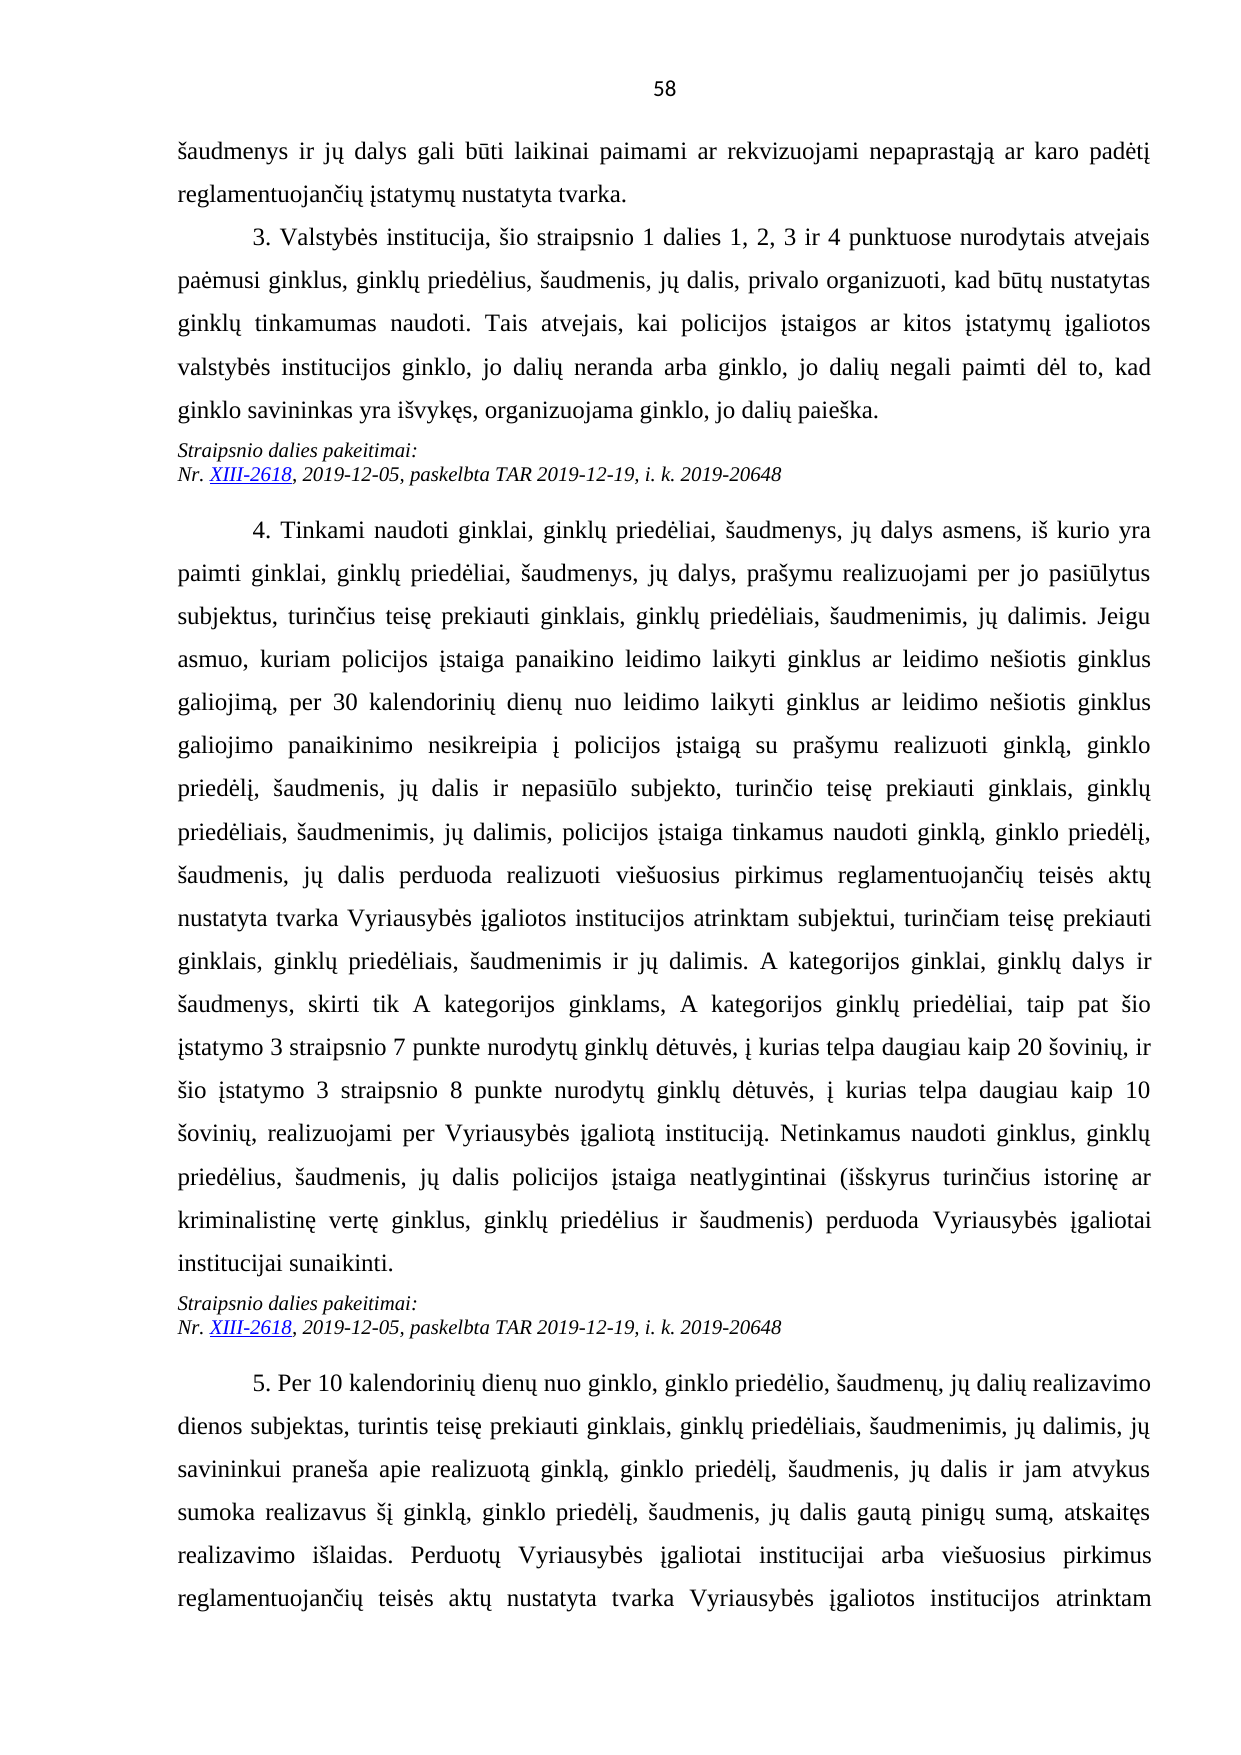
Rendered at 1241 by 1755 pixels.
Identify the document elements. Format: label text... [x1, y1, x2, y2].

text Straipsnio dalies pakeitimai: [177, 1291, 1152, 1315]
text Nr. XIII-2618, 2019-12-05, paskelbta TAR 2019-12-19, i. k. 2019-20648 [177, 462, 1152, 486]
text Nr. XIII-2618, 2019-12-05, paskelbta TAR 2019-12-19, i. k. 2019-20648 [177, 1315, 1152, 1339]
text Straipsnio dalies pakeitimai: [177, 438, 1152, 462]
text 3. Valstybės institucija, šio straipsnio 1 dalies 1, 2, 3 ir 4 punktuose nurodytais atvejais paėmusi ginklus, ginklų priedėlius, šaudmenis, jų dalis, privalo organizuoti, kad būtų nustatytas ginklų tinkamumas naudoti. Tais atvejais, kai policijos įstaigos ar kitos įstatymų įgaliotos valstybės institucijos ginklo, jo dalių neranda arba ginklo, jo dalių negali paimti dėl to, kad ginklo savininkas yra išvykęs, organizuojama ginklo, jo dalių paieška. [177, 222, 1152, 423]
text 5. Per 10 kalendorinių dienų nuo ginklo, ginklo priedėlio, šaudmenų, jų dalių realizavimo dienos subjektas, turintis teisę prekiauti ginklais, ginklų priedėliais, šaudmenimis, jų dalimis, jų savininkui praneša apie realizuotą ginklą, ginklo priedėlį, šaudmenis, jų dalis ir jam atvykus sumoka realizavus šį ginklą, ginklo priedėlį, šaudmenis, jų dalis gautą pinigų sumą, atskaitęs realizavimo išlaidas. Perduotų Vyriausybės įgaliotai institucijai arba viešuosius pirkimus reglamentuojančių teisės aktų nustatyta tvarka Vyriausybės įgaliotos institucijos atrinktam [177, 1368, 1152, 1612]
text 4. Tinkami naudoti ginklai, ginklų priedėliai, šaudmenys, jų dalys asmens, iš kurio yra paimti ginklai, ginklų priedėliai, šaudmenys, jų dalys, prašymu realizuojami per jo pasiūlytus subjektus, turinčius teisę prekiauti ginklais, ginklų priedėliais, šaudmenimis, jų dalimis. Jeigu asmuo, kuriam policijos įstaiga panaikino leidimo laikyti ginklus ar leidimo nešiotis ginklus galiojimą, per 30 kalendorinių dienų nuo leidimo laikyti ginklus ar leidimo nešiotis ginklus galiojimo panaikinimo nesikreipia į policijos įstaigą su prašymu realizuoti ginklą, ginklo priedėlį, šaudmenis, jų dalis ir nepasiūlo subjekto, turinčio teisę prekiauti ginklais, ginklų priedėliais, šaudmenimis, jų dalimis, policijos įstaiga tinkamus naudoti ginklą, ginklo priedėlį, šaudmenis, jų dalis perduoda realizuoti viešuosius pirkimus reglamentuojančių teisės aktų nustatyta tvarka Vyriausybės įgaliotos institucijos atrinktam subjektui, turinčiam teisę prekiauti ginklais, ginklų priedėliais, šaudmenimis ir jų dalimis. A kategorijos ginklai, ginklų dalys ir šaudmenys, skirti tik A kategorijos ginklams, A kategorijos ginklų priedėliai, taip pat šio įstatymo 3 straipsnio 7 punkte nurodytų ginklų dėtuvės, į kurias telpa daugiau kaip 20 šovinių, ir šio įstatymo 3 straipsnio 8 punkte nurodytų ginklų dėtuvės, į kurias telpa daugiau kaip 10 šovinių, realizuojami per Vyriausybės įgaliotą instituciją. Netinkamus naudoti ginklus, ginklų priedėlius, šaudmenis, jų dalis policijos įstaiga neatlygintinai (išskyrus turinčius istorinę ar kriminalistinę vertę ginklus, ginklų priedėlius ir šaudmenis) perduoda Vyriausybės įgaliotai institucijai sunaikinti. [177, 515, 1152, 1277]
text šaudmenys ir jų dalys gali būti laikinai paimami ar rekvizuojami nepaprastąją ar karo padėtį reglamentuojančių įstatymų nustatyta tvarka. [177, 136, 1152, 208]
